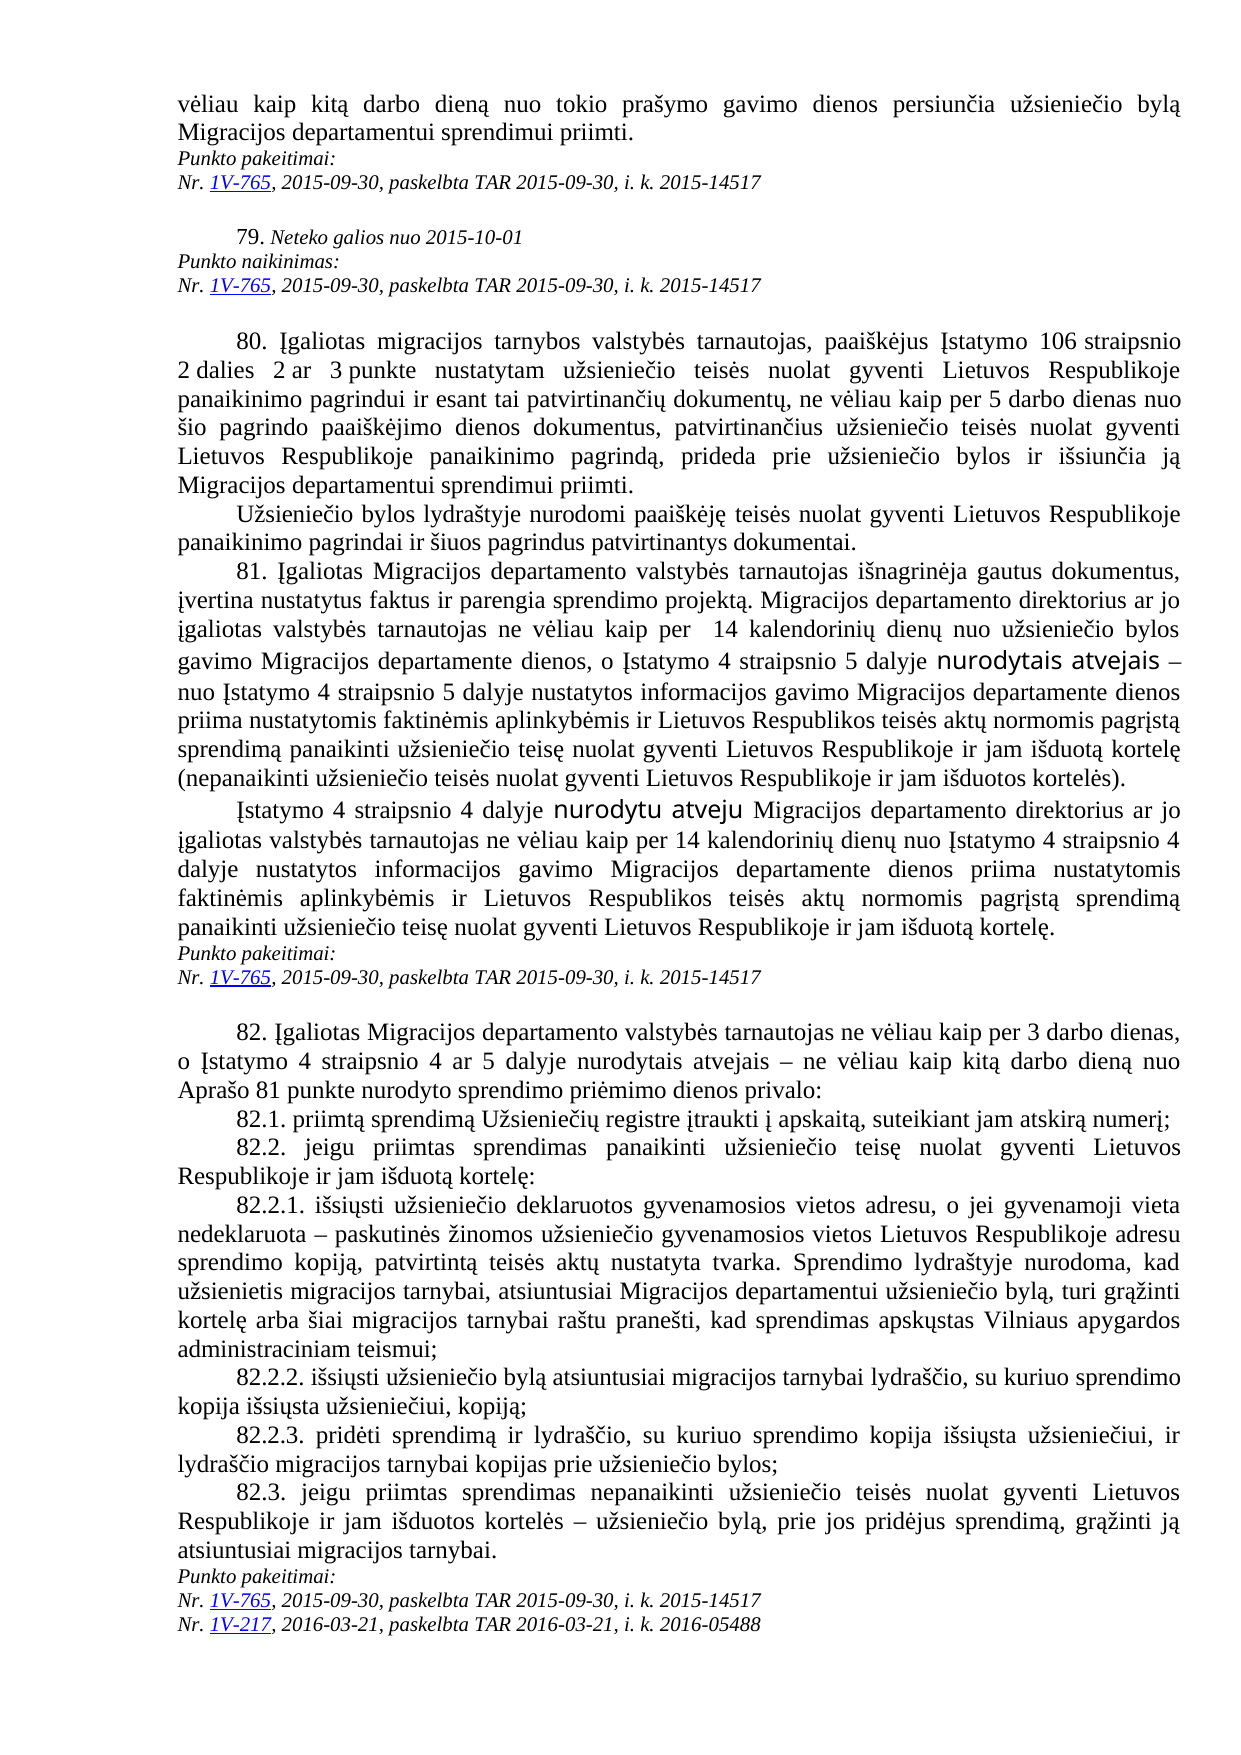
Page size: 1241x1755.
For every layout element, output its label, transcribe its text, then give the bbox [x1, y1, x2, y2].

text 81. Įgaliotas Migracijos departamento valstybės tarnautojas išnagrinėja gautus dokumentus, įvertina nustatytus faktus ir parengia sprendimo projektą. Migracijos departamento direktorius ar jo įgaliotas valstybės tarnautojas ne vėliau kaip per 14 kalendorinių dienų nuo užsieniečio bylos gavimo Migracijos departamente dienos, o Įstatymo 4 straipsnio 5 dalyje nurodytais atvejais – nuo Įstatymo 4 straipsnio 5 dalyje nustatytos informacijos gavimo Migracijos departamente dienos priima nustatytomis faktinėmis aplinkybėmis ir Lietuvos Respublikos teisės aktų normomis pagrįstą sprendimą panaikinti užsieniečio teisę nuolat gyventi Lietuvos Respublikoje ir jam išduotą kortelę (nepanaikinti užsieniečio teisės nuolat gyventi Lietuvos Respublikoje ir jam išduotos kortelės). [177, 556, 1181, 792]
text Nr. 1V-765, 2015-09-30, paskelbta TAR 2015-09-30, i. k. 2015-14517 [177, 273, 1181, 297]
text Punkto naikinimas: [177, 249, 1181, 273]
text 82.2. jeigu priimtas sprendimas panaikinti užsieniečio teisę nuolat gyventi Lietuvos Respublikoje ir jam išduotą kortelę: [177, 1132, 1181, 1190]
text Nr. 1V-217, 2016-03-21, paskelbta TAR 2016-03-21, i. k. 2016-05488 [177, 1612, 1181, 1636]
text 82.2.2. išsiųsti užsieniečio bylą atsiuntusiai migracijos tarnybai lydraščio, su kuriuo sprendimo kopija išsiųsta užsieniečiui, kopiją; [177, 1362, 1181, 1420]
text Punkto pakeitimai: [177, 1564, 1181, 1588]
text 82.1. priimtą sprendimą Užsieniečių registre įtraukti į apskaitą, suteikiant jam atskirą numerį; [177, 1104, 1181, 1132]
text 82. Įgaliotas Migracijos departamento valstybės tarnautojas ne vėliau kaip per 3 darbo dienas, o Įstatymo 4 straipsnio 4 ar 5 dalyje nurodytais atvejais – ne vėliau kaip kitą darbo dieną nuo Aprašo 81 punkte nurodyto sprendimo priėmimo dienos privalo: [177, 1017, 1181, 1104]
text 82.2.1. išsiųsti užsieniečio deklaruotos gyvenamosios vietos adresu, o jei gyvenamoji vieta nedeklaruota – paskutinės žinomos užsieniečio gyvenamosios vietos Lietuvos Respublikoje adresu sprendimo kopiją, patvirtintą teisės aktų nustatyta tvarka. Sprendimo lydraštyje nurodoma, kad užsienietis migracijos tarnybai, atsiuntusiai Migracijos departamentui užsieniečio bylą, turi grąžinti kortelę arba šiai migracijos tarnybai raštu pranešti, kad sprendimas apskųstas Vilniaus apygardos administraciniam teismui; [177, 1190, 1181, 1362]
text 80. Įgaliotas migracijos tarnybos valstybės tarnautojas, paaiškėjus Įstatymo 106 straipsnio 2 dalies 2 ar 3 punkte nustatytam užsieniečio teisės nuolat gyventi Lietuvos Respublikoje panaikinimo pagrindui ir esant tai patvirtinančių dokumentų, ne vėliau kaip per 5 darbo dienas nuo šio pagrindo paaiškėjimo dienos dokumentus, patvirtinančius užsieniečio teisės nuolat gyventi Lietuvos Respublikoje panaikinimo pagrindą, prideda prie užsieniečio bylos ir išsiunčia ją Migracijos departamentui sprendimui priimti. [177, 326, 1181, 499]
text Nr. 1V-765, 2015-09-30, paskelbta TAR 2015-09-30, i. k. 2015-14517 [177, 170, 1181, 194]
text Įstatymo 4 straipsnio 4 dalyje nurodytu atveju Migracijos departamento direktorius ar jo įgaliotas valstybės tarnautojas ne vėliau kaip per 14 kalendorinių dienų nuo Įstatymo 4 straipsnio 4 dalyje nustatytos informacijos gavimo Migracijos departamente dienos priima nustatytomis faktinėmis aplinkybėmis ir Lietuvos Respublikos teisės aktų normomis pagrįstą sprendimą panaikinti užsieniečio teisę nuolat gyventi Lietuvos Respublikoje ir jam išduotą kortelę. [177, 792, 1181, 941]
text vėliau kaip kitą darbo dieną nuo tokio prašymo gavimo dienos persiunčia užsieniečio bylą Migracijos departamentui sprendimui priimti. [177, 89, 1181, 146]
text Nr. 1V-765, 2015-09-30, paskelbta TAR 2015-09-30, i. k. 2015-14517 [177, 965, 1181, 989]
text Užsieniečio bylos lydraštyje nurodomi paaiškėję teisės nuolat gyventi Lietuvos Respublikoje panaikinimo pagrindai ir šiuos pagrindus patvirtinantys dokumentai. [177, 499, 1181, 556]
text 79. Neteko galios nuo 2015-10-01 [177, 223, 1181, 249]
text 82.3. jeigu priimtas sprendimas nepanaikinti užsieniečio teisės nuolat gyventi Lietuvos Respublikoje ir jam išduotos kortelės – užsieniečio bylą, prie jos pridėjus sprendimą, grąžinti ją atsiuntusiai migracijos tarnybai. [177, 1477, 1181, 1564]
text Nr. 1V-765, 2015-09-30, paskelbta TAR 2015-09-30, i. k. 2015-14517 [177, 1588, 1181, 1612]
text 82.2.3. pridėti sprendimą ir lydraščio, su kuriuo sprendimo kopija išsiųsta užsieniečiui, ir lydraščio migracijos tarnybai kopijas prie užsieniečio bylos; [177, 1420, 1181, 1477]
text Punkto pakeitimai: [177, 146, 1181, 170]
text Punkto pakeitimai: [177, 941, 1181, 965]
